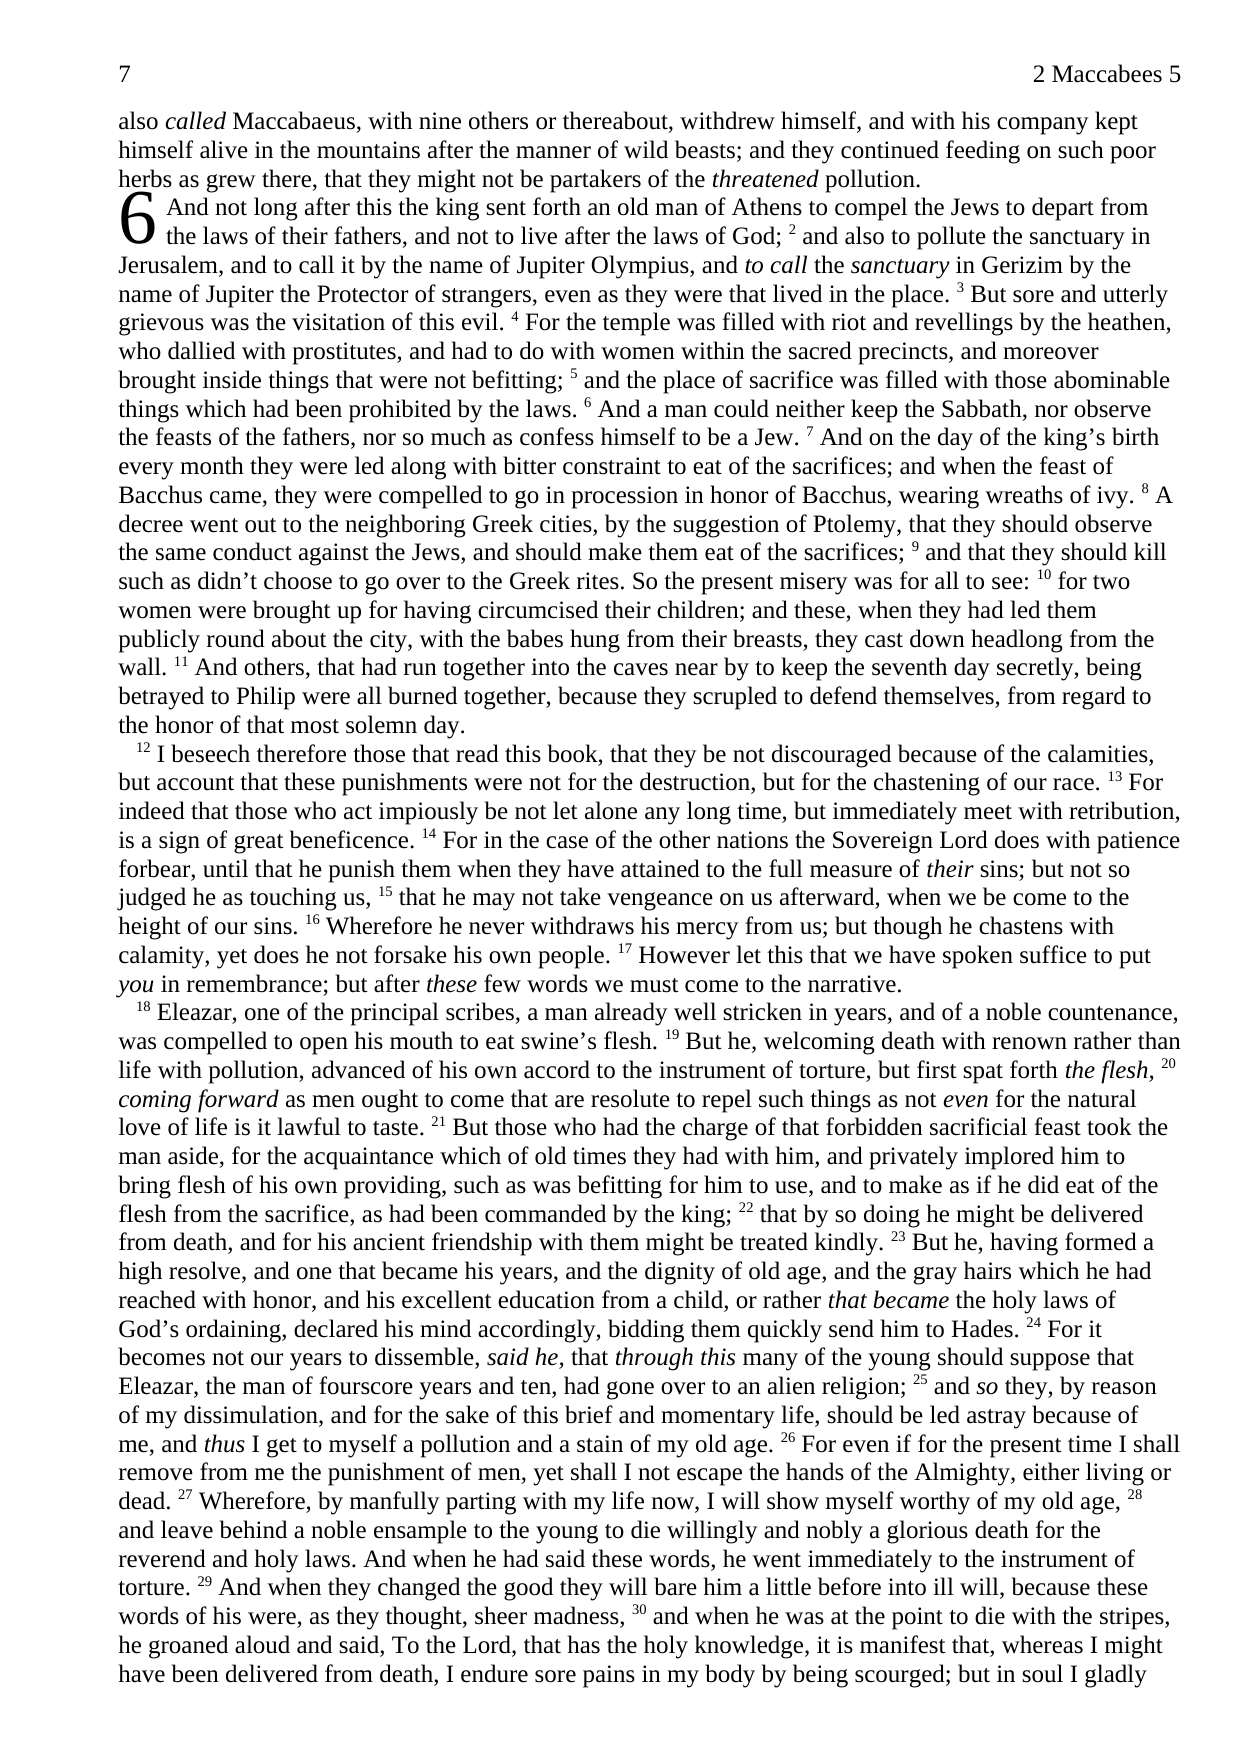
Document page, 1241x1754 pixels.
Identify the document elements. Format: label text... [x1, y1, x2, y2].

text also called Maccabaeus, with nine others or thereabout, withdrew himself, and with his company kept himself alive in the mountains after the manner of wild beasts; and they continued feeding on such poor herbs as grew there, that they might not be partakers of the threatened pollution. [118, 106, 1181, 192]
text 12 I beseech therefore those that read this book, that they be not discouraged because of the calamities, but account that these punishments were not for the destruction, but for the chastening of our race. 13 For indeed that those who act impiously be not let alone any long time, but immediately meet with retribution, is a sign of great beneficence. 14 For in the case of the other nations the Sovereign Lord does with patience forbear, until that he punish them when they have attained to the full measure of their sins; but not so judged he as touching us, 15 that he may not take vengeance on us afterward, when we be come to the height of our sins. 16 Wherefore he never withdraws his mercy from us; but though he chastens with calamity, yet does he not forsake his own people. 17 However let this that we have spoken suffice to put you in remembrance; but after these few words we must come to the narrative. [118, 739, 1181, 997]
text 6And not long after this the king sent forth an old man of Athens to compel the Jews to depart from the laws of their fathers, and not to live after the laws of God; 2 and also to pollute the sanctuary in Jerusalem, and to call it by the name of Jupiter Olympius, and to call the sanctuary in Gerizim by the name of Jupiter the Protector of strangers, even as they were that lived in the place. 3 But sore and utterly grievous was the visitation of this evil. 4 For the temple was filled with riot and revellings by the heathen, who dallied with prostitutes, and had to do with women within the sacred precincts, and moreover brought inside things that were not befitting; 5 and the place of sacrifice was filled with those abominable things which had been prohibited by the laws. 6 And a man could neither keep the Sabbath, nor observe the feasts of the fathers, nor so much as confess himself to be a Jew. 7 And on the day of the king’s birth every month they were led along with bitter constraint to eat of the sacrifices; and when the feast of Bacchus came, they were compelled to go in procession in honor of Bacchus, wearing wreaths of ivy. 8 A decree went out to the neighboring Greek cities, by the suggestion of Ptolemy, that they should observe the same conduct against the Jews, and should make them eat of the sacrifices; 9 and that they should kill such as didn’t choose to go over to the Greek rites. So the present misery was for all to see: 10 for two women were brought up for having circumcised their children; and these, when they had led them publicly round about the city, with the babes hung from their breasts, they cast down headlong from the wall. 11 And others, that had run together into the caves near by to keep the seventh day secretly, being betrayed to Philip were all burned together, because they scrupled to defend themselves, from regard to the honor of that most solemn day. [118, 192, 1181, 739]
text 18 Eleazar, one of the principal scribes, a man already well stricken in years, and of a noble countenance, was compelled to open his mouth to eat swine’s flesh. 19 But he, welcoming death with renown rather than life with pollution, advanced of his own accord to the instrument of torture, but first spat forth the flesh, 20 coming forward as men ought to come that are resolute to repel such things as not even for the natural love of life is it lawful to taste. 21 But those who had the charge of that forbidden sacrificial feast took the man aside, for the acquaintance which of old times they had with him, and privately implored him to bring flesh of his own providing, such as was befitting for him to use, and to make as if he did eat of the flesh from the sacrifice, as had been commanded by the king; 22 that by so doing he might be delivered from death, and for his ancient friendship with them might be treated kindly. 23 But he, having formed a high resolve, and one that became his years, and the dignity of old age, and the gray hairs which he had reached with honor, and his excellent education from a child, or rather that became the holy laws of God’s ordaining, declared his mind accordingly, bidding them quickly send him to Hades. 24 For it becomes not our years to dissemble, said he, that through this many of the young should suppose that Eleazar, the man of fourscore years and ten, had gone over to an alien religion; 25 and so they, by reason of my dissimulation, and for the sake of this brief and momentary life, should be led astray because of me, and thus I get to myself a pollution and a stain of my old age. 26 For even if for the present time I shall remove from me the punishment of men, yet shall I not escape the hands of the Almighty, either living or dead. 27 Wherefore, by manfully parting with my life now, I will show myself worthy of my old age, 28 and leave behind a noble ensample to the young to die willingly and nobly a glorious death for the reverend and holy laws. And when he had said these words, he went immediately to the instrument of torture. 29 And when they changed the good they will bare him a little before into ill will, because these words of his were, as they thought, sheer madness, 30 and when he was at the point to die with the stripes, he groaned aloud and said, To the Lord, that has the holy knowledge, it is manifest that, whereas I might have been delivered from death, I endure sore pains in my body by being scourged; but in soul I gladly [118, 997, 1181, 1687]
